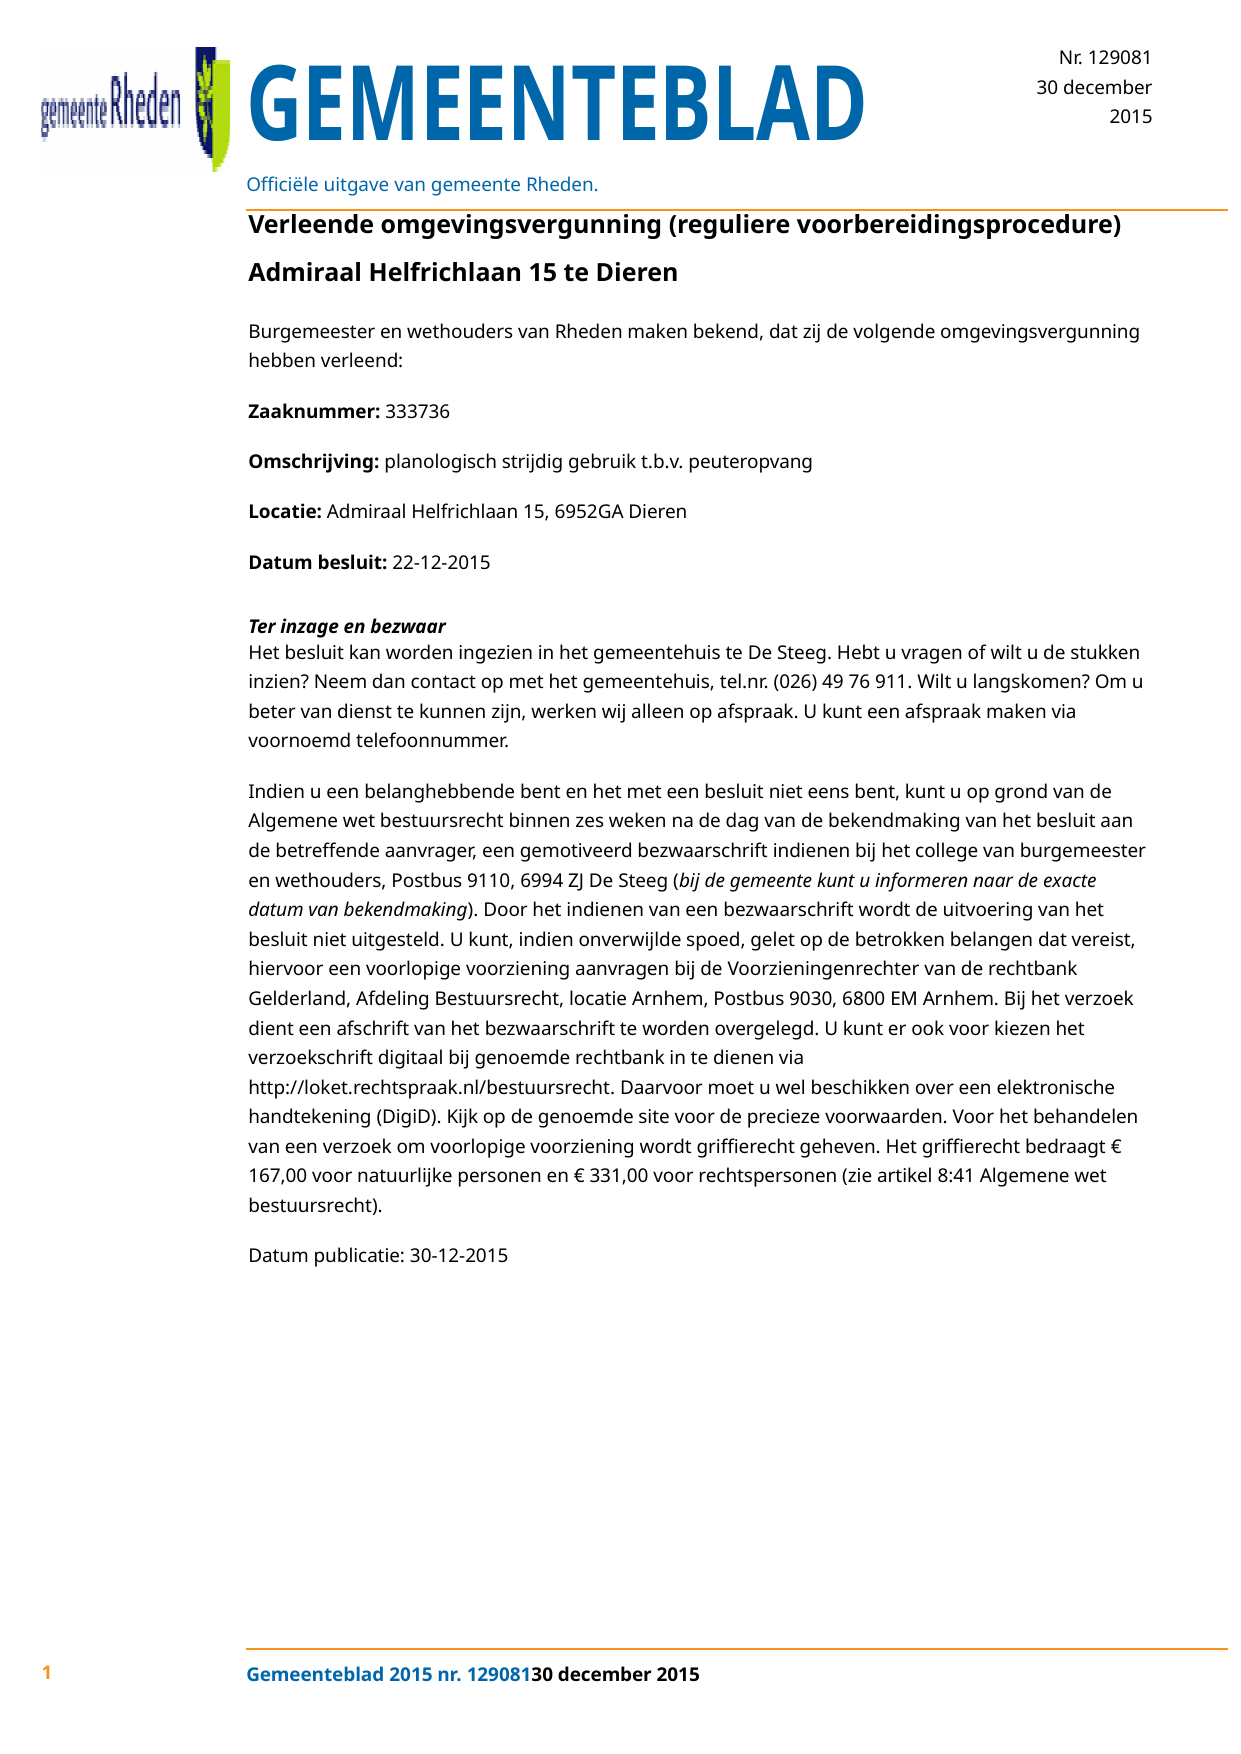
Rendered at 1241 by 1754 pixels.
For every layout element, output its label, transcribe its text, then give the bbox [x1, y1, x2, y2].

text Het besluit kan worden ingezien in het gemeentehuis te De Steeg. Hebt u vragen of wilt u de stukken inzien? Neem dan contact op met het gemeentehuis, tel.nr. (026) 49 76 911. Wilt u langskomen? Om u beter van dienst te kunnen zijn, werken wij alleen op afspraak. U kunt een afspraak maken via voornoemd telefoonnummer. [248, 639, 1152, 753]
text Datum publicatie: 30-12-2015 [248, 1243, 1152, 1268]
picture [41, 47, 231, 172]
text Zaaknummer: 333736 [248, 398, 1152, 424]
text Ter inzage en bezwaar [248, 613, 1152, 639]
text Locatie: Admiraal Helfrichlaan 15, 6952GA Dieren [248, 499, 1152, 524]
text Omschrijving: planologisch strijdig gebruik t.b.v. peuteropvang [248, 448, 1152, 474]
text Verleende omgevingsvergunning (reguliere voorbereidingsprocedure) Admiraal Helfrichlaan 15 te Dieren [248, 211, 1152, 288]
text Datum besluit: 22-12-2015 [248, 549, 1152, 575]
text Indien u een belanghebbende bent en het met een besluit niet eens bent, kunt u op grond van de Algemene wet bestuursrecht binnen zes weken na de dag van de bekendmaking van het besluit aan de betreffende aanvrager, een gemotiveerd bezwaarschrift indienen bij het college van burgemeester en wethouders, Postbus 9110, 6994 ZJ De Steeg (bij de gemeente kunt u informeren naar de exacte datum van bekendmaking). Door het indienen van een bezwaarschrift wordt de uitvoering van het besluit niet uitgesteld. U kunt, indien onverwijlde spoed, gelet op de betrokken belangen dat vereist, hiervoor een voorlopige voorziening aanvragen bij de Voorzieningenrechter van de rechtbank Gelderland, Afdeling Bestuursrecht, locatie Arnhem, Postbus 9030, 6800 EM Arnhem. Bij het verzoek dient een afschrift van het bezwaarschrift te worden overgelegd. U kunt er ook voor kiezen het verzoekschrift digitaal bij genoemde rechtbank in te dienen via http://loket.rechtspraak.nl/bestuursrecht. Daarvoor moet u wel beschikken over een elektronische handtekening (DigiD). Kijk op de genoemde site voor de precieze voorwaarden. Voor het behandelen van een verzoek om voorlopige voorziening wordt griffierecht geheven. Het griffierecht bedraagt € 167,00 voor natuurlijke personen en € 331,00 voor rechtspersonen (zie artikel 8:41 Algemene wet bestuursrecht). [248, 778, 1152, 1218]
text Burgemeester en wethouders van Rheden maken bekend, dat zij de volgende omgevingsvergunning hebben verleend: [248, 318, 1152, 373]
